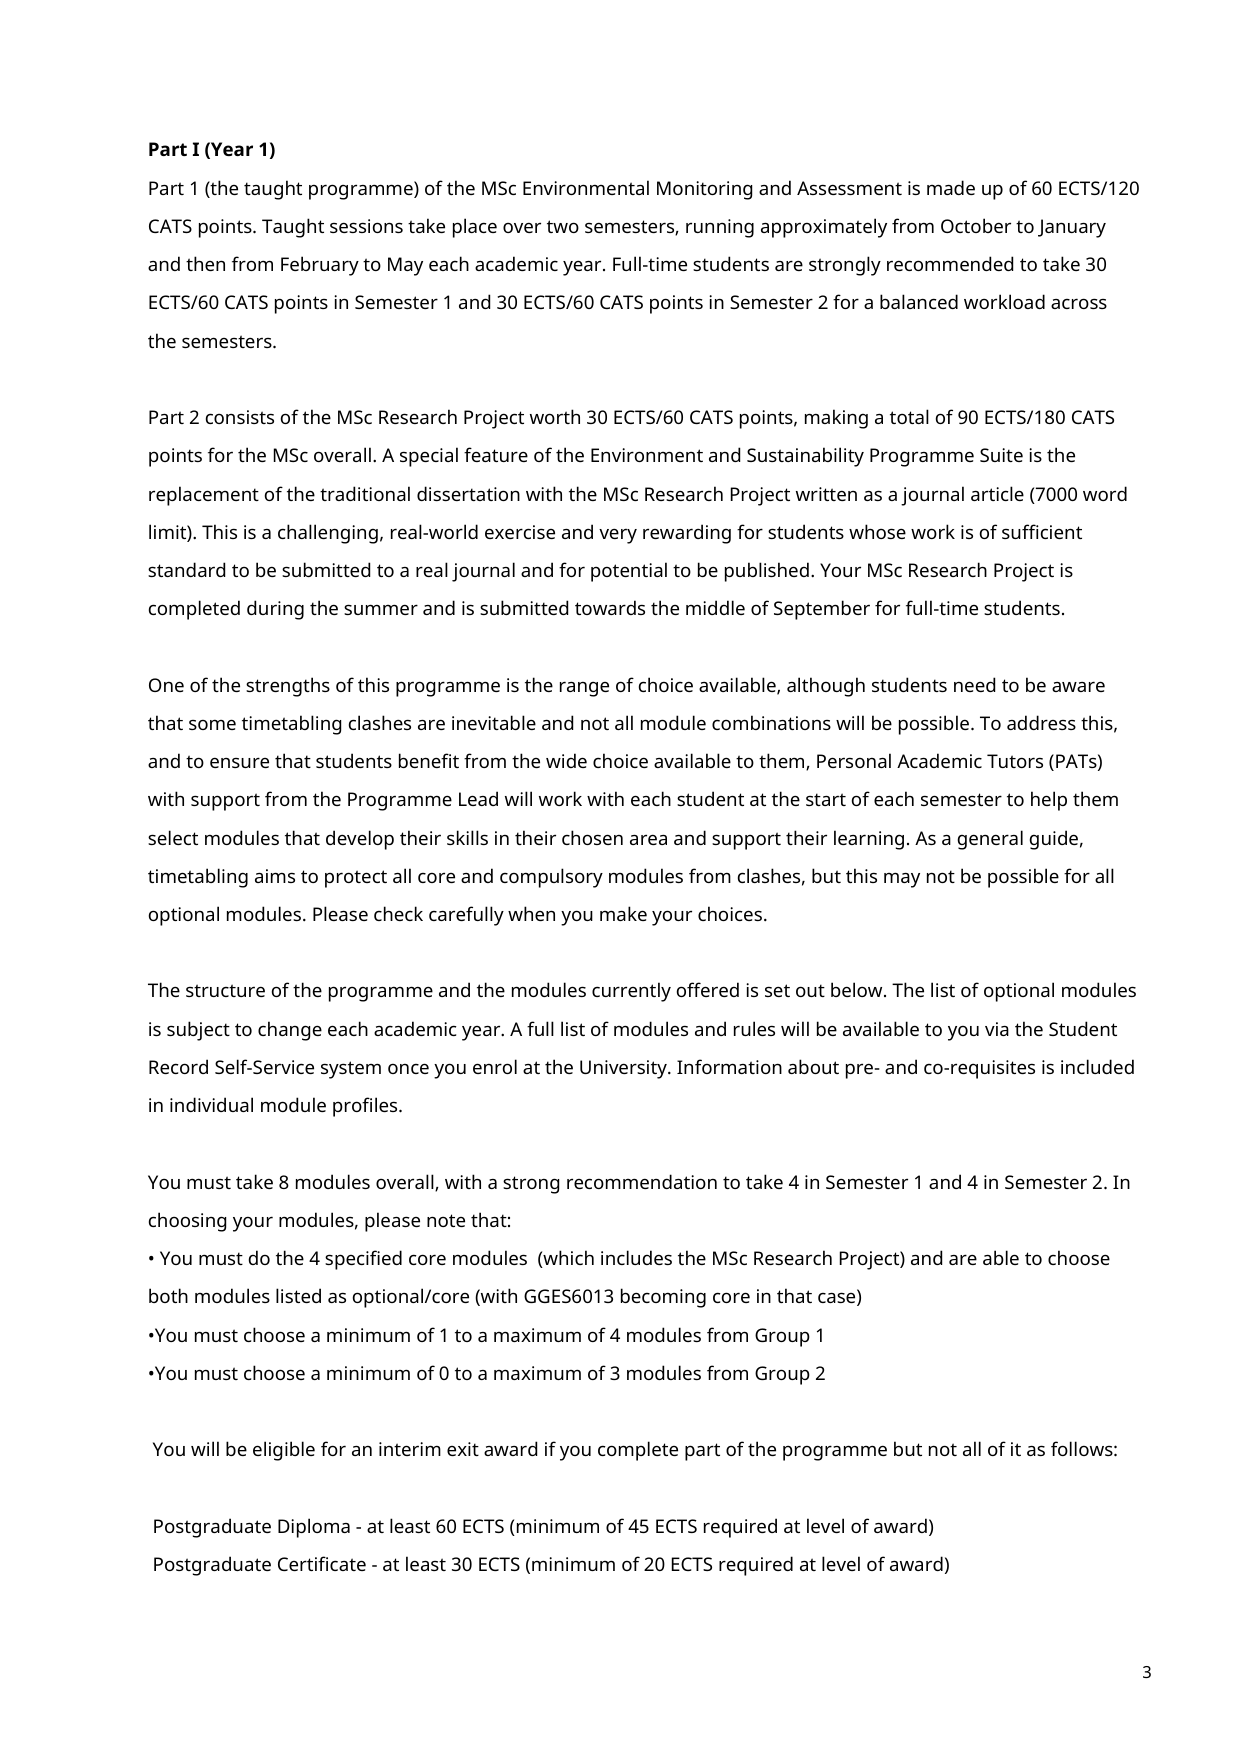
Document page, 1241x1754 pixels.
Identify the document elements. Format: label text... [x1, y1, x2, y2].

table_header Part I (Year 1) Part 1 (the taught programme) of the MSc Environmental Monitoring and Assessment is made up of 60 ECTS/120 CATS points. Taught sessions take place over two semesters, running approximately from October to January and then from February to May each academic year. Full-time students are strongly recommended to take 30 ECTS/60 CATS points in Semester 1 and 30 ECTS/60 CATS points in Semester 2 for a balanced workload across the semesters. Part 2 consists of the MSc Research Project worth 30 ECTS/60 CATS points, making a total of 90 ECTS/180 CATS points for the MSc overall. A special feature of the Environment and Sustainability Programme Suite is the replacement of the traditional dissertation with the MSc Research Project written as a journal article (7000 word limit). This is a challenging, real-world exercise and very rewarding for students whose work is of sufficient standard to be submitted to a real journal and for potential to be published. Your MSc Research Project is completed during the summer and is submitted towards the middle of September for full-time students. One of the strengths of this programme is the range of choice available, although students need to be aware that some timetabling clashes are inevitable and not all module combinations will be possible. To address this, and to ensure that students benefit from the wide choice available to them, Personal Academic Tutors (PATs) with support from the Programme Lead will work with each student at the start of each semester to help them select modules that develop their skills in their chosen area and support their learning. As a general guide, timetabling aims to protect all core and compulsory modules from clashes, but this may not be possible for all optional modules. Please check carefully when you make your choices. The structure of the programme and the modules currently offered is set out below. The list of optional modules is subject to change each academic year. A full list of modules and rules will be available to you via the Student Record Self-Service system once you enrol at the University. Information about pre- and co-requisites is included in individual module profiles. You must take 8 modules overall, with a strong recommendation to take 4 in Semester 1 and 4 in Semester 2. In choosing your modules, please note that: • You must do the 4 specified core modules (which includes the MSc Research Project) and are able to choose both modules listed as optional/core (with GGES6013 becoming core in that case) •You must choose a minimum of 1 to a maximum of 4 modules from Group 1 •You must choose a minimum of 0 to a maximum of 3 modules from Group 2 You will be eligible for an interim exit award if you complete part of the programme but not all of it as follows: Postgraduate Diploma - at least 60 ECTS (minimum of 45 ECTS required at level of award) Postgraduate Certificate - at least 30 ECTS (minimum of 20 ECTS required at level of award) [136, 137, 1152, 1615]
